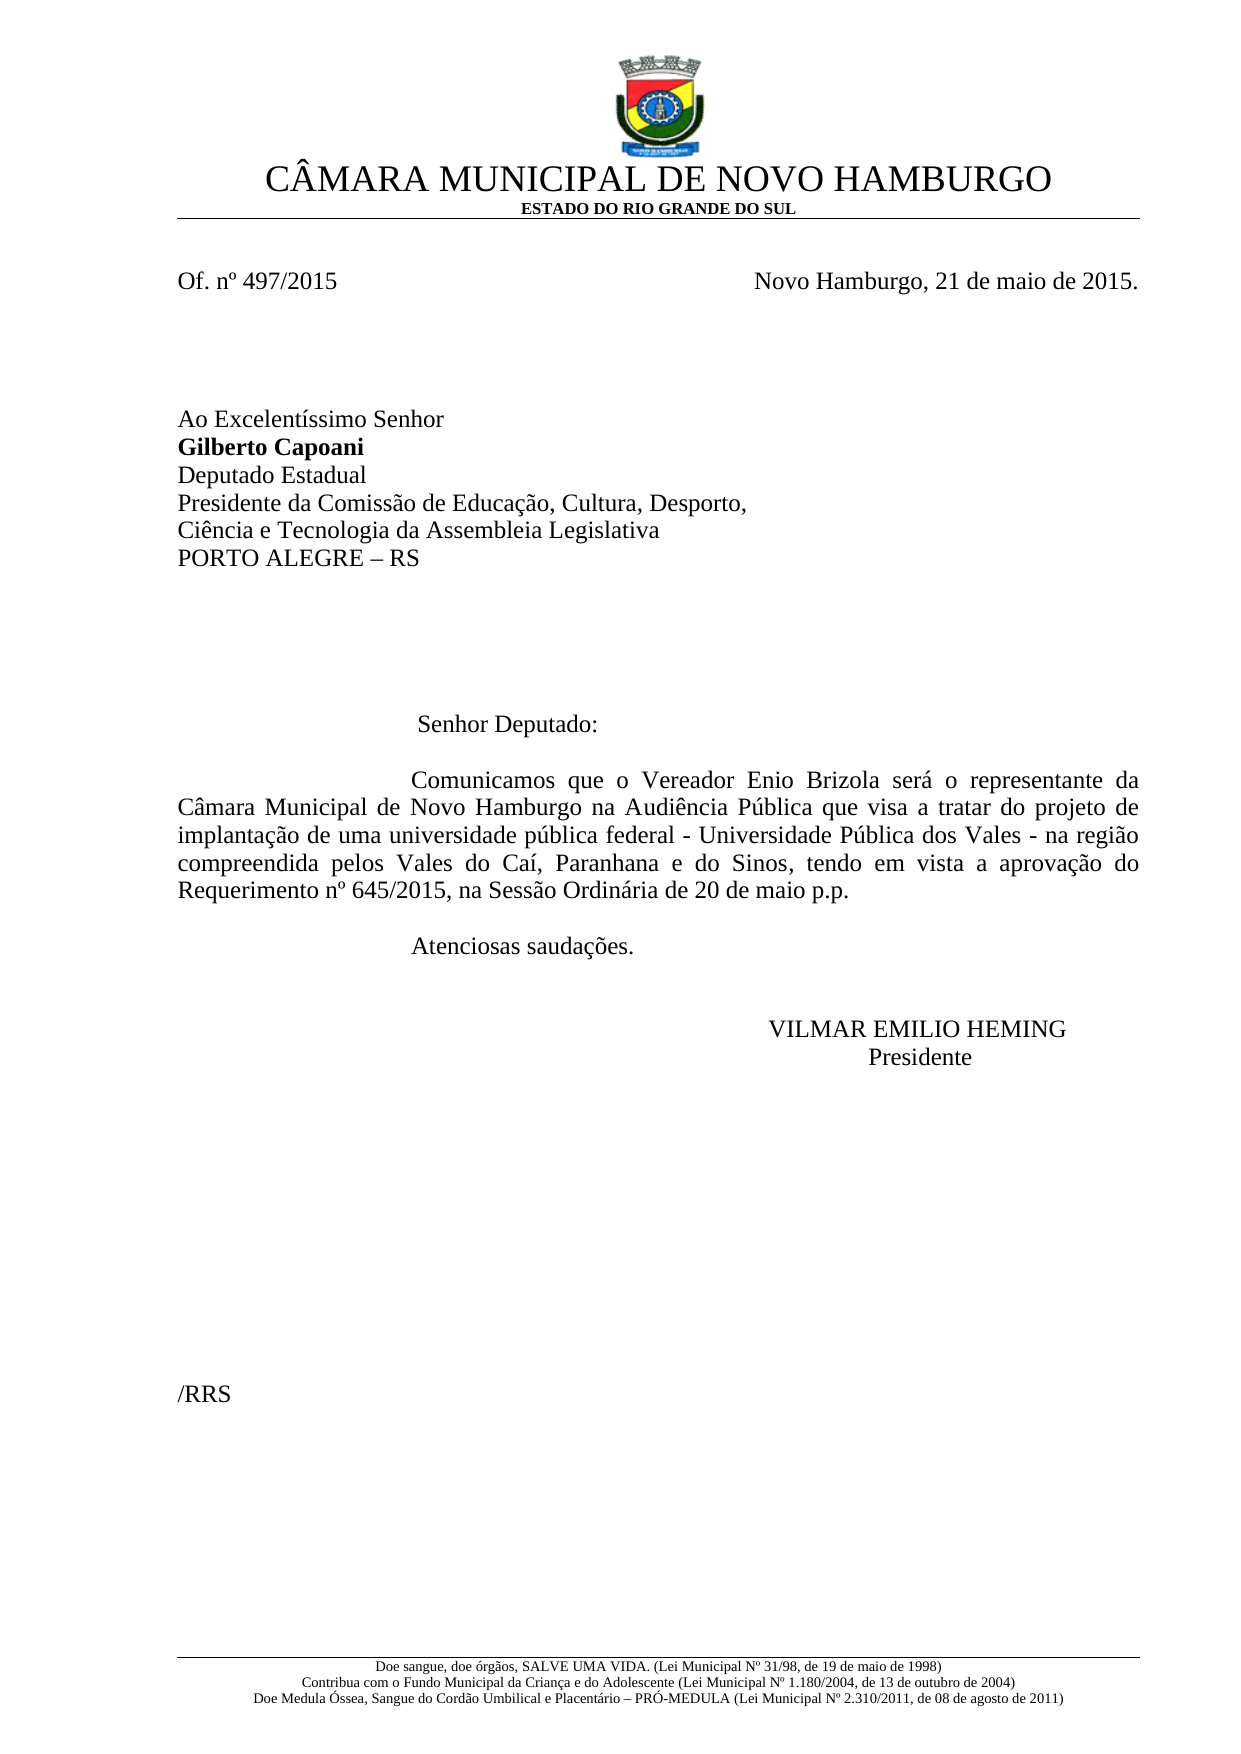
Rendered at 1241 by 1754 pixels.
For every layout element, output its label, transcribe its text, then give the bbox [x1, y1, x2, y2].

text Ao Excelentíssimo Senhor [177, 406, 1140, 433]
text Presidente da Comissão de Educação, Cultura, Desporto, [177, 489, 1140, 516]
text Gilberto Capoani [177, 433, 1140, 461]
text Of. nº 497/2015 Novo Hamburgo, 21 de maio de 2015. [177, 267, 1140, 295]
text Deputado Estadual [177, 461, 1140, 489]
text Presidente [177, 1043, 1140, 1071]
text Atenciosas saudações. [177, 932, 1140, 960]
text Senhor Deputado: [177, 710, 1140, 738]
text PORTO ALEGRE – RS [177, 544, 1140, 572]
text Ciência e Tecnologia da Assembleia Legislativa [177, 516, 1140, 544]
text VILMAR EMILIO HEMING [177, 1015, 1140, 1043]
picture [608, 47, 709, 163]
text Comunicamos que o Vereador Enio Brizola será o representante da Câmara Municipal de Novo Hamburgo na Audiência Pública que visa a tratar do projeto de implantação de uma universidade pública federal - Universidade Pública dos Vales - na região compreendida pelos Vales do Caí, Paranhana e do Sinos, tendo em vista a aprovação do Requerimento nº 645/2015, na Sessão Ordinária de 20 de maio p.p. [177, 766, 1140, 904]
text /RRS [177, 1380, 1140, 1407]
